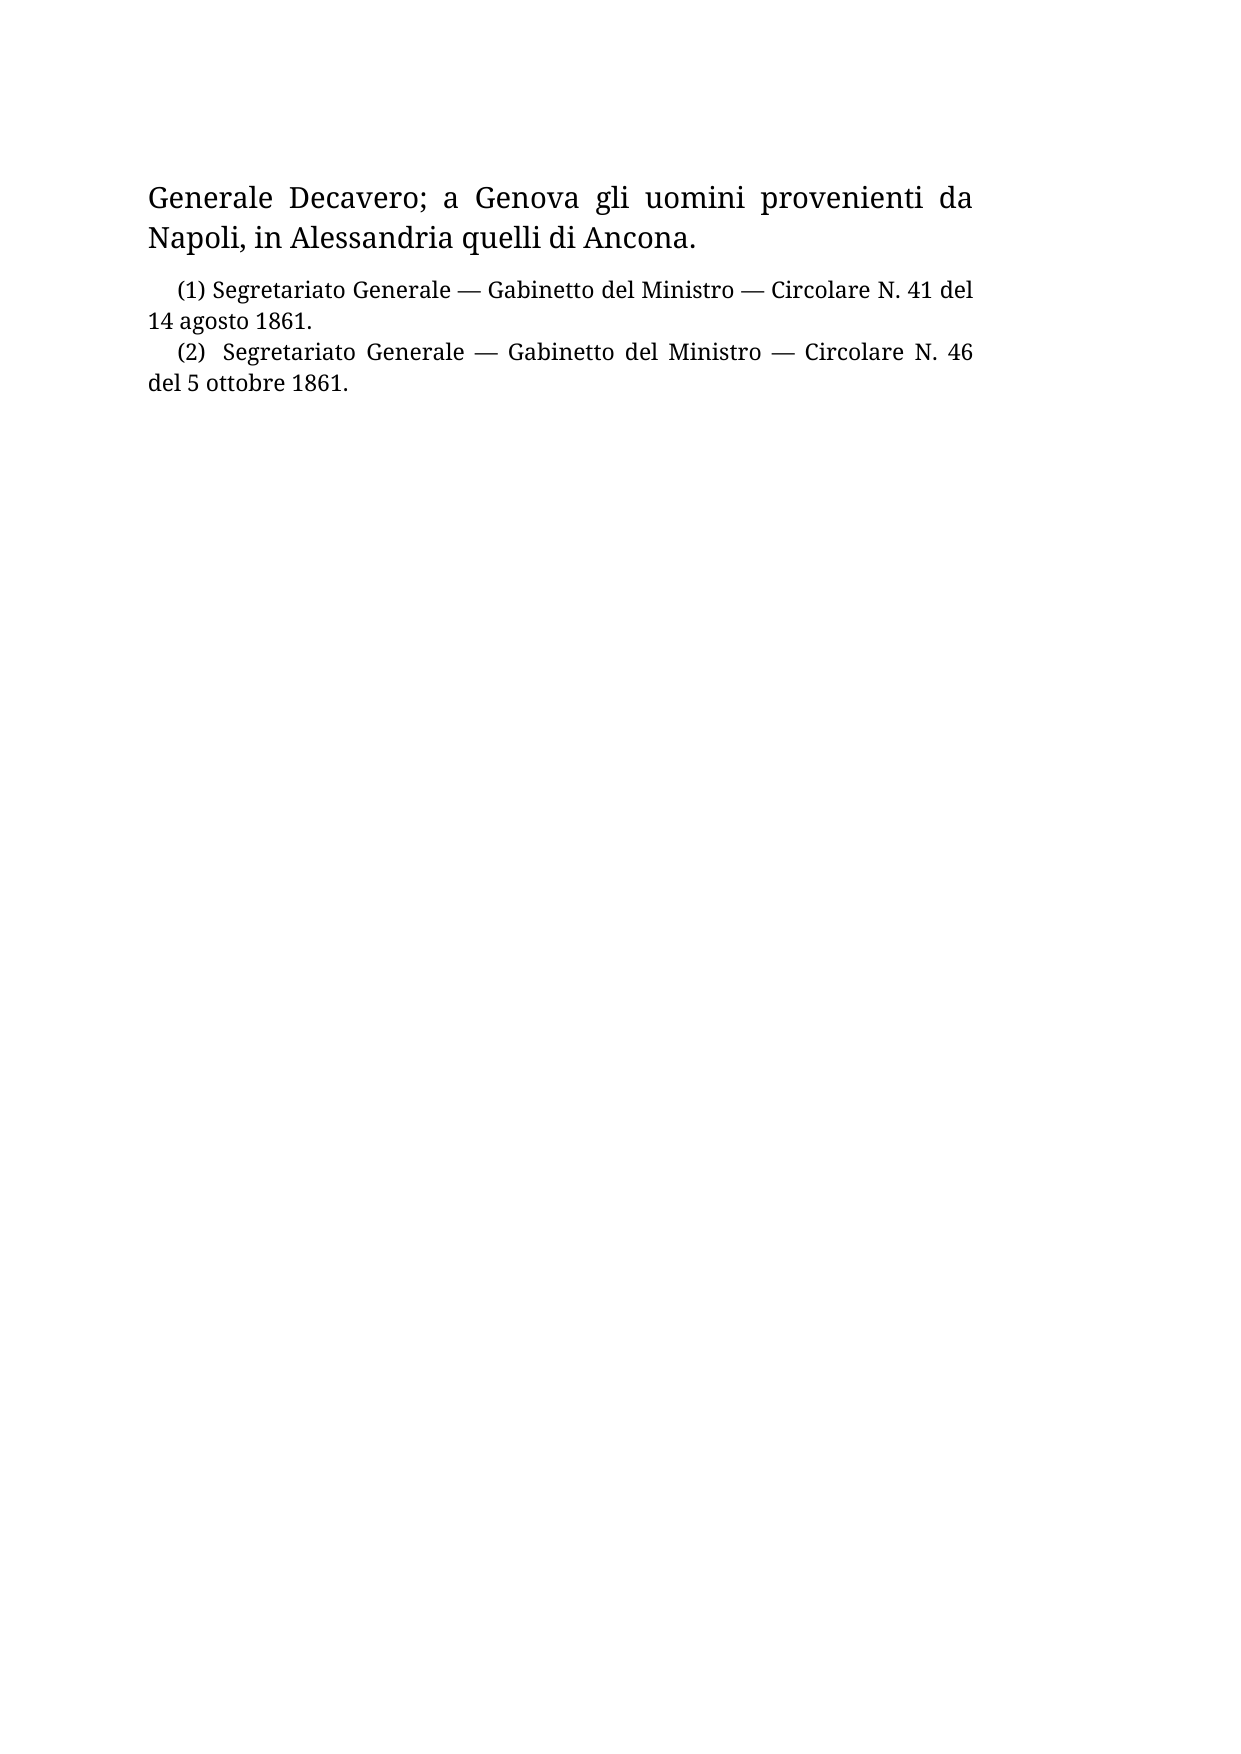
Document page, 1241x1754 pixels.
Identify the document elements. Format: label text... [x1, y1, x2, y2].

text (1) Segretariato Generale — Gabinetto del Ministro — Circolare N. 41 del 14 agosto 1861. [148, 274, 974, 336]
list Segretariato Generale — Gabinetto del Ministro — Circolare N. 46 del 5 ottobre 1861. [148, 336, 974, 399]
text Generale Decavero; a Genova gli uomini provenienti da Napoli, in Alessandria quelli di Ancona. [148, 177, 974, 257]
